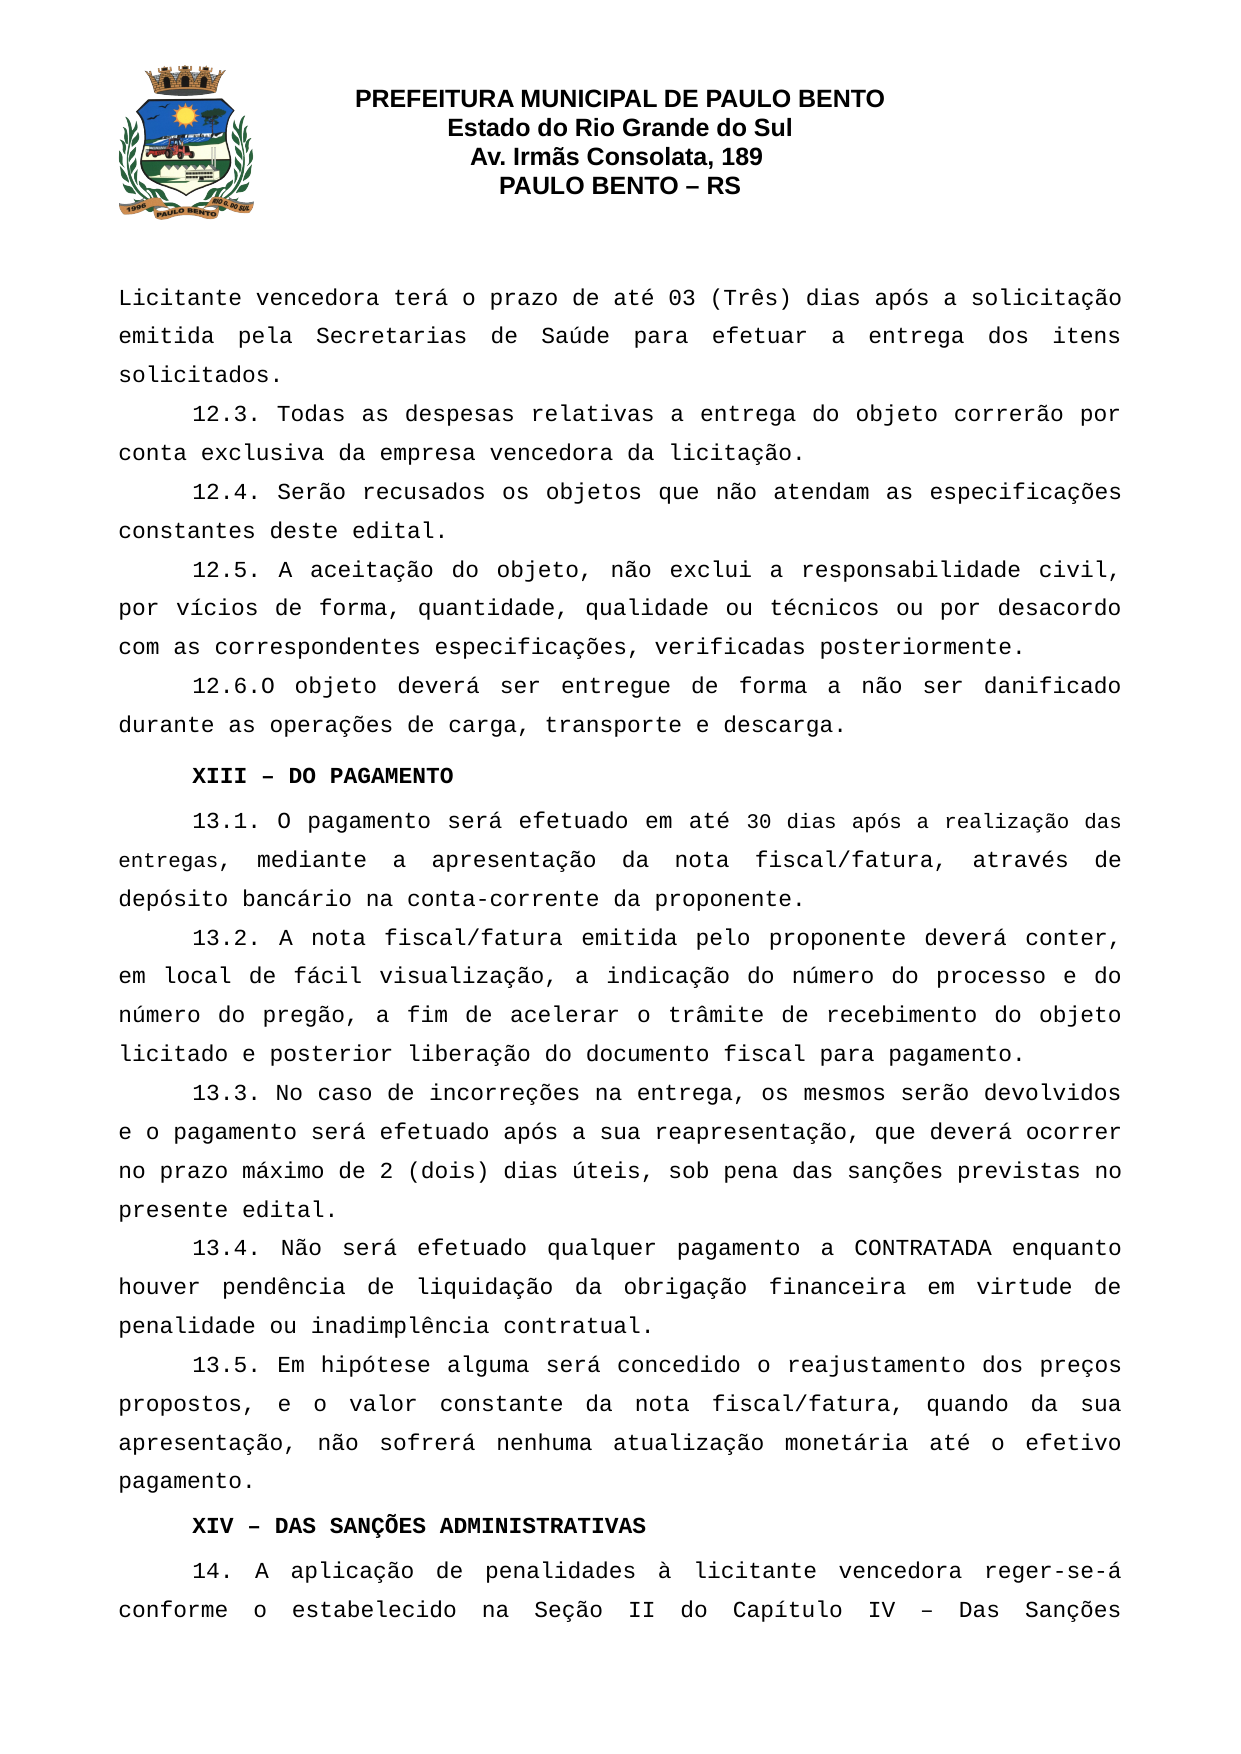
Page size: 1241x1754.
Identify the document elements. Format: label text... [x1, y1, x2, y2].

text 12.5. A aceitação do objeto, não exclui a responsabilidade civil, por vícios de forma, quantidade, qualidade ou técnicos ou por desacordo com as correspondentes especificações, verificadas posteriormente. [118, 558, 1122, 662]
text XIII – DO PAGAMENTO [118, 764, 1122, 791]
text 14. A aplicação de penalidades à licitante vencedora reger-se-á conforme o estabelecido na Seção II do Capítulo IV – Das Sanções [118, 1559, 1122, 1624]
text 12.6.O objeto deverá ser entregue de forma a não ser danificado durante as operações de carga, transporte e descarga. [118, 674, 1122, 739]
text 13.5. Em hipótese alguma será concedido o reajustamento dos preços propostos, e o valor constante da nota fiscal/fatura, quando da sua apresentação, não sofrerá nenhuma atualização monetária até o efetivo pagamento. [118, 1353, 1122, 1496]
text Licitante vencedora terá o prazo de até 03 (Três) dias após a solicitação emitida pela Secretarias de Saúde para efetuar a entrega dos itens solicitados. [118, 286, 1122, 389]
text 13.1. O pagamento será efetuado em até 30 dias após a realização das entregas, mediante a apresentação da nota fiscal/fatura, através de depósito bancário na conta-corrente da proponente. [118, 809, 1122, 913]
text 13.4. Não será efetuado qualquer pagamento a CONTRATADA enquanto houver pendência de liquidação da obrigação financeira em virtude de penalidade ou inadimplência contratual. [118, 1237, 1122, 1340]
picture [118, 65, 254, 220]
text 13.2. A nota fiscal/fatura emitida pelo proponente deverá conter, em local de fácil visualização, a indicação do número do processo e do número do pregão, a fim de acelerar o trâmite de recebimento do objeto licitado e posterior liberação do documento fiscal para pagamento. [118, 926, 1122, 1068]
text 13.3. No caso de incorreções na entrega, os mesmos serão devolvidos e o pagamento será efetuado após a sua reapresentação, que deverá ocorrer no prazo máximo de 2 (dois) dias úteis, sob pena das sanções previstas no presente edital. [118, 1081, 1122, 1224]
text 12.4. Serão recusados os objetos que não atendam as especificações constantes deste edital. [118, 480, 1122, 545]
text 12.3. Todas as despesas relativas a entrega do objeto correrão por conta exclusiva da empresa vencedora da licitação. [118, 402, 1122, 467]
text XIV – DAS SANÇÕES ADMINISTRATIVAS [118, 1515, 1122, 1541]
